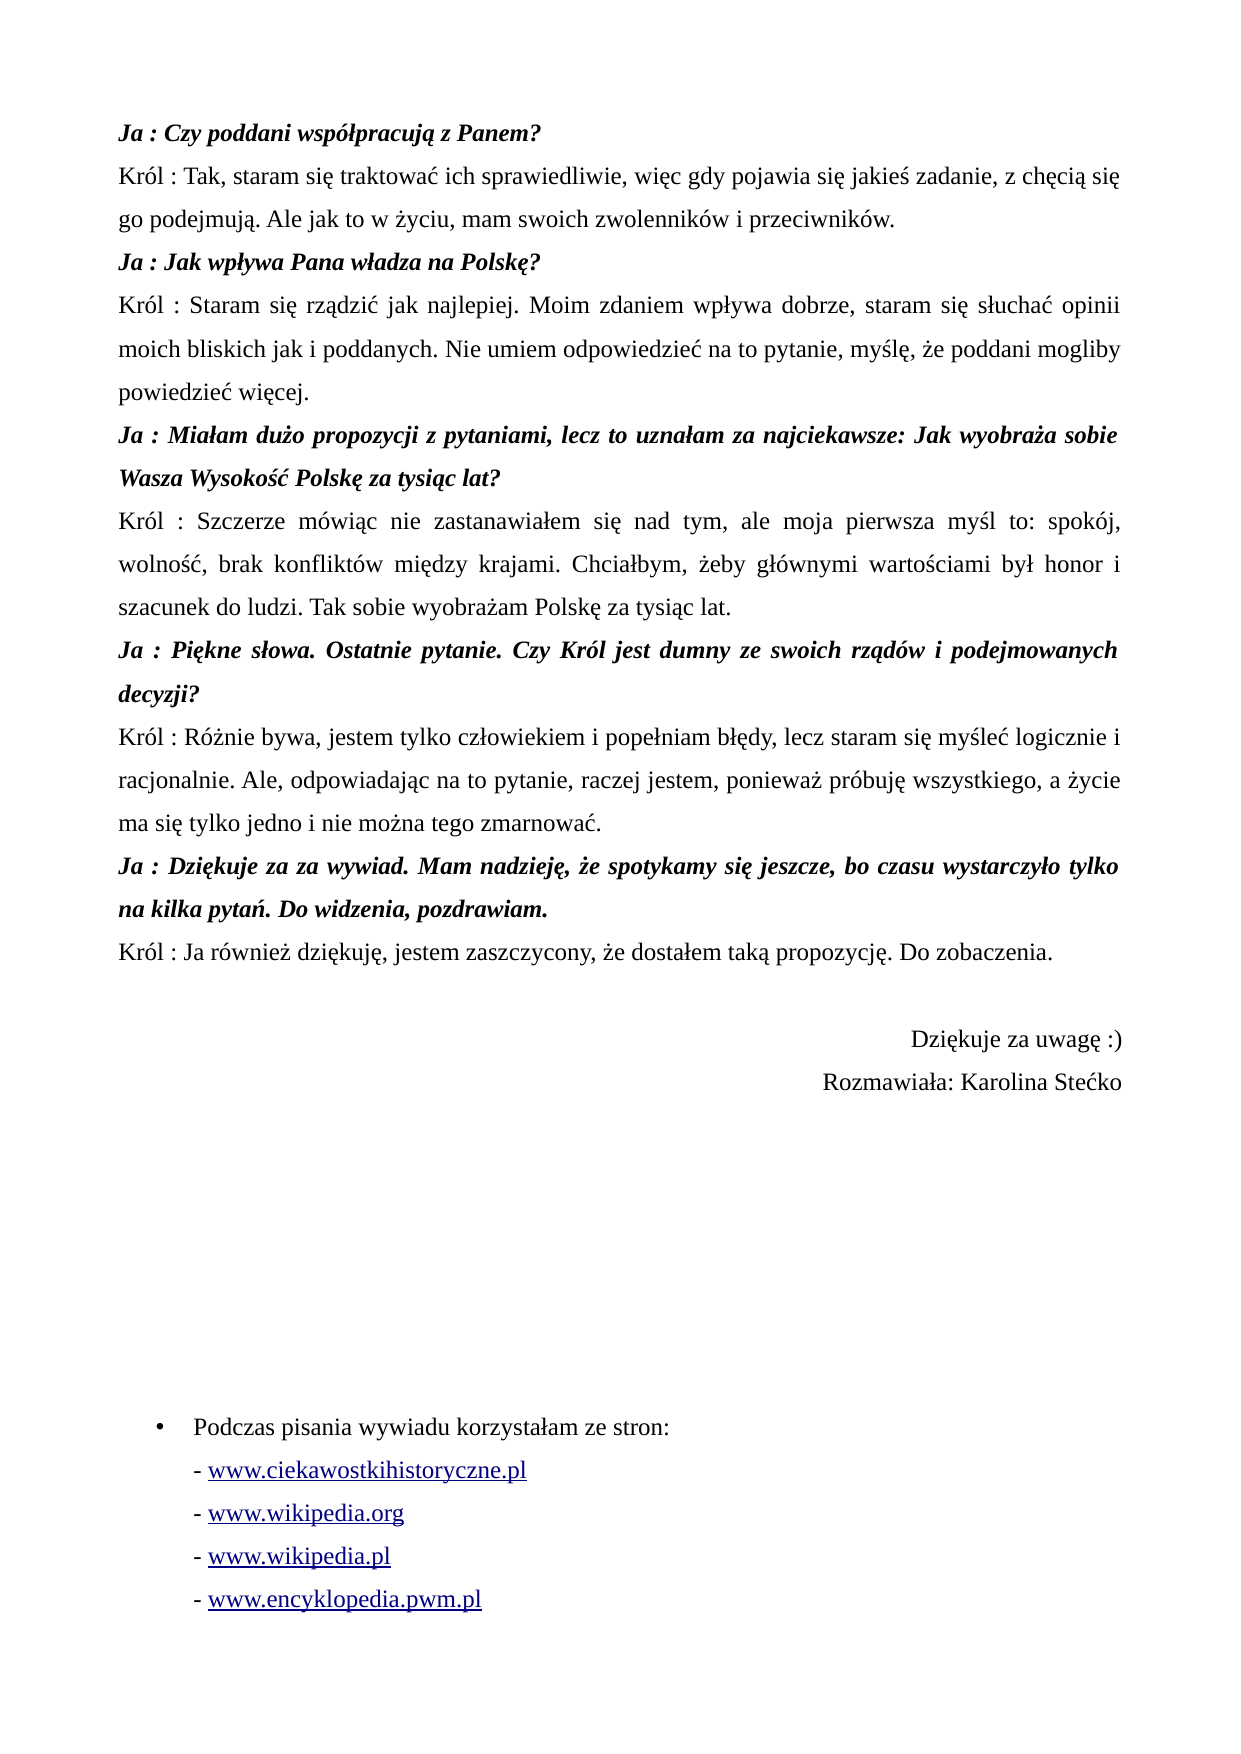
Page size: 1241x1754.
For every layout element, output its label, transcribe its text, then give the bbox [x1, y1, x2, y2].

text Ja : Dziękuje za za wywiad. Mam nadzieję, że spotykamy się jeszcze, bo czasu wystarczyło tylko na kilka pytań. Do widzenia, pozdrawiam. [118, 851, 1122, 923]
list - www.ciekawostkihistoryczne.pl - www.wikipedia.org - www.wikipedia.pl - www.encyklopedia.pwm.pl [156, 1455, 1122, 1613]
list Podczas pisania wywiadu korzystałam ze stron: [156, 1412, 1122, 1441]
text Król : Ja również dziękuję, jestem zaszczycony, że dostałem taką propozycję. Do zobaczenia. [118, 937, 1122, 966]
text Ja : Piękne słowa. Ostatnie pytanie. Czy Król jest dumny ze swoich rządów i podejmowanych decyzji? [118, 636, 1122, 707]
text Król : Szczerze mówiąc nie zastanawiałem się nad tym, ale moja pierwsza myśl to: spokój, wolność, brak konfliktów między krajami. Chciałbym, żeby głównymi wartościami był honor i szacunek do ludzi. Tak sobie wyobrażam Polskę za tysiąc lat. [118, 506, 1122, 621]
text Król : Staram się rządzić jak najlepiej. Moim zdaniem wpływa dobrze, staram się słuchać opinii moich bliskich jak i poddanych. Nie umiem odpowiedzieć na to pytanie, myślę, że poddani mogliby powiedzieć więcej. [118, 291, 1122, 406]
text Dziękuje za uwagę :) [118, 1024, 1122, 1052]
text Ja : Miałam dużo propozycji z pytaniami, lecz to uznałam za najciekawsze: Jak wyobraża sobie Wasza Wysokość Polskę za tysiąc lat? [118, 420, 1122, 492]
text Król : Różnie bywa, jestem tylko człowiekiem i popełniam błędy, lecz staram się myśleć logicznie i racjonalnie. Ale, odpowiadając na to pytanie, raczej jestem, ponieważ próbuję wszystkiego, a życie ma się tylko jedno i nie można tego zmarnować. [118, 722, 1122, 837]
text Ja : Czy poddani współpracują z Panem? [118, 118, 1122, 147]
text Król : Tak, staram się traktować ich sprawiedliwie, więc gdy pojawia się jakieś zadanie, z chęcią się go podejmują. Ale jak to w życiu, mam swoich zwolenników i przeciwników. [118, 161, 1122, 233]
text Rozmawiała: Karolina Stećko [118, 1067, 1122, 1096]
text Ja : Jak wpływa Pana władza na Polskę? [118, 247, 1122, 276]
